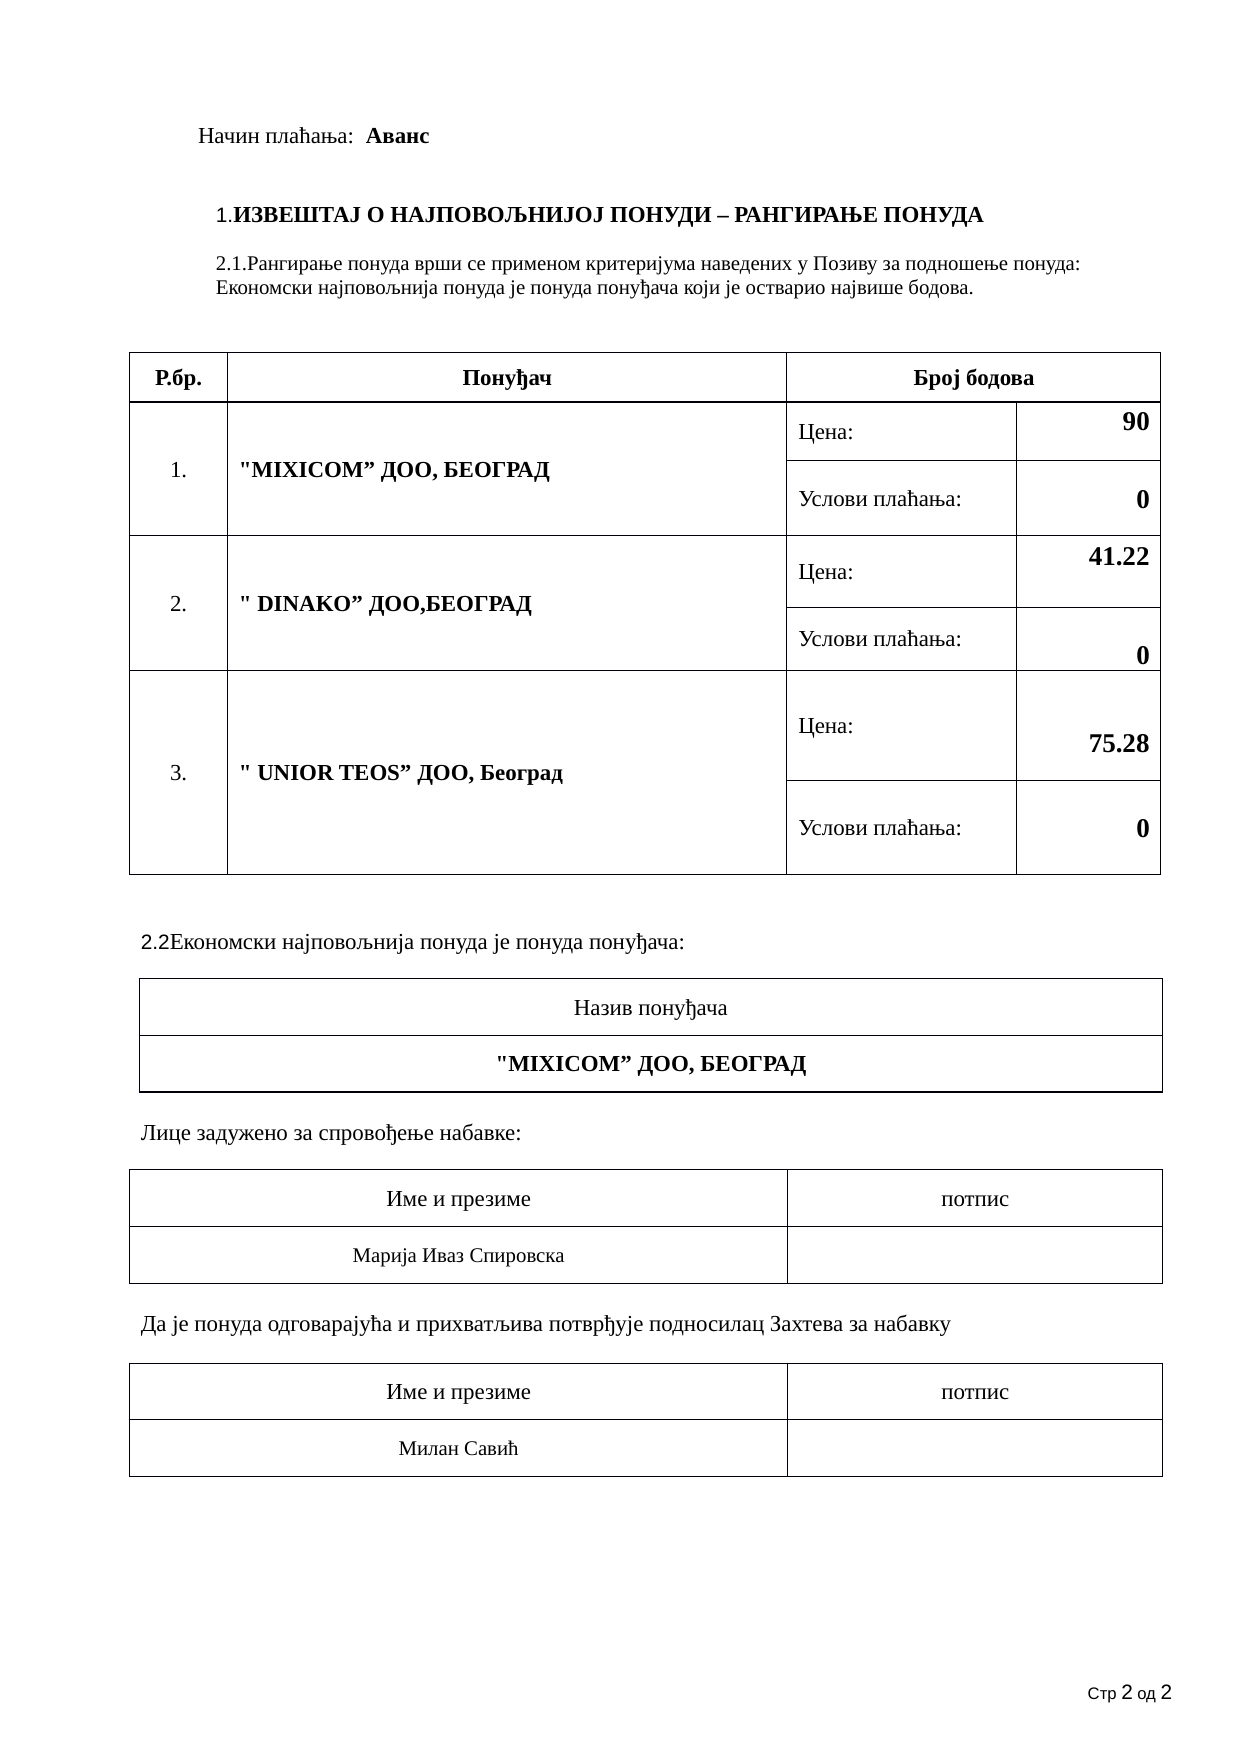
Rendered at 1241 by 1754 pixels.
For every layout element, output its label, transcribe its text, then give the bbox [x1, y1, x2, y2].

table_cell [788, 1227, 1162, 1283]
table_cell 41.22 [1017, 536, 1160, 607]
table_cell 0 [1017, 461, 1160, 535]
table_header Име и презиме [130, 1364, 787, 1419]
text Лице задужено за спровођење набавке: [141, 1119, 1172, 1145]
table_header Број бодова [787, 353, 1160, 401]
table_cell 2. [130, 536, 227, 670]
table_header Име и презиме [130, 1170, 787, 1226]
table_header потпис [788, 1170, 1162, 1226]
table_cell Милан Савић [130, 1420, 787, 1476]
table_cell Цена: [787, 671, 1016, 779]
list Економски најповољнија понуда је понуда понуђача: [141, 928, 1172, 954]
table_cell Цена: [787, 403, 1016, 460]
table_cell "MIXICOM” ДОО, БЕОГРАД [140, 1036, 1162, 1091]
list 2.1.Рангирање понуда врши се применом критеријума наведених у Позиву за подношење понуда: [216, 251, 1172, 275]
table_cell Услови плаћања: [787, 461, 1016, 535]
table_cell 0 [1017, 608, 1160, 670]
table_cell " DINAKO” ДОО,БЕОГРАД [228, 536, 786, 670]
list ИЗВЕШТАЈ О НАЈПОВОЉНИЈОЈ ПОНУДИ – РАНГИРАЊЕ ПОНУДА [216, 201, 1172, 227]
table_cell [788, 1420, 1162, 1476]
table_cell Услови плаћања: [787, 608, 1016, 670]
table_cell 3. [130, 671, 227, 874]
table_header Понуђач [228, 353, 786, 401]
table_cell Марија Иваз Спировска [130, 1227, 787, 1283]
table_cell Услови плаћања: [787, 781, 1016, 874]
table_cell 1. [130, 403, 227, 535]
text Начин плаћања: Аванс [141, 122, 1172, 148]
table_cell 0 [1017, 781, 1160, 874]
list Економски најповољнија понуда је понуда понуђача који је остварио највише бодова. [216, 275, 1172, 299]
table_header Р.бр. [130, 353, 227, 401]
table_cell "MIXICOM” ДОО, БЕОГРАД [228, 403, 786, 535]
table_cell Цена: [787, 536, 1016, 607]
table_cell " UNIOR TEOS” ДОО, Београд [228, 671, 786, 874]
text Да је понуда одговарајућа и прихватљива потврђује подносилац Захтева за набавку [141, 1310, 1172, 1336]
table_header потпис [788, 1364, 1162, 1419]
table_cell 90 [1017, 403, 1160, 460]
table_header Назив понуђача [140, 979, 1162, 1035]
table_cell 75.28 [1017, 671, 1160, 779]
